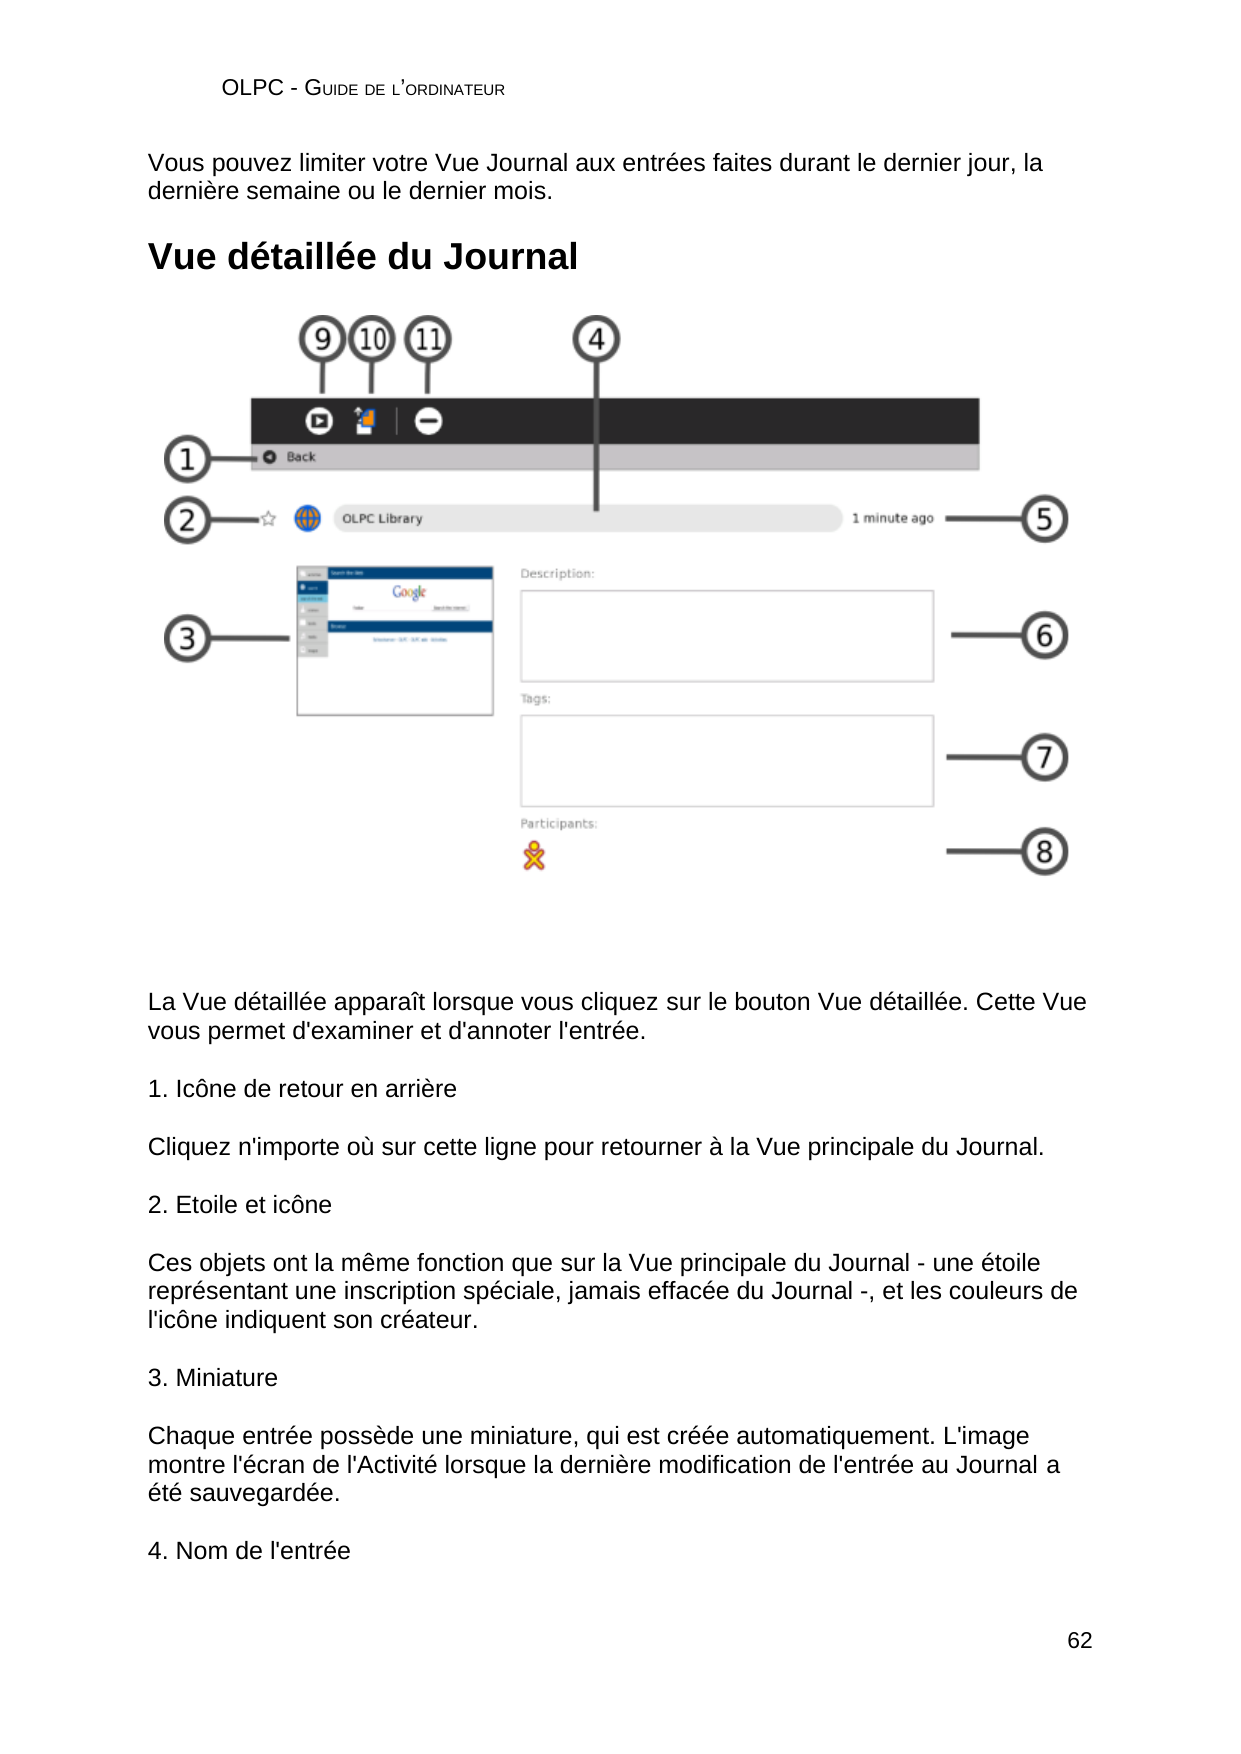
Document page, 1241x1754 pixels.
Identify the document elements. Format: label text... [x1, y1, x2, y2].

text 3. Miniature [148, 1363, 1092, 1392]
text Chaque entrée possède une miniature, qui est créée automatiquement. L'image montre l'écran de l'Activité lorsque la dernière modification de l'entrée au Journal a été sauvegardée. [148, 1421, 1092, 1507]
text Vue détaillée du Journal [148, 234, 1092, 277]
picture [164, 315, 1069, 949]
text Cliquez n'importe où sur cette ligne pour retourner à la Vue principale du Journal. [148, 1132, 1092, 1161]
text Vous pouvez limiter votre Vue Journal aux entrées faites durant le dernier jour, la dernière semaine ou le dernier mois. [148, 148, 1092, 205]
text La Vue détaillée apparaît lorsque vous cliquez sur le bouton Vue détaillée. Cette Vue vous permet d'examiner et d'annoter l'entrée. [148, 987, 1092, 1045]
text 2. Etoile et icône [148, 1190, 1092, 1218]
text 1. Icône de retour en arrière [148, 1074, 1092, 1103]
text 4. Nom de l'entrée [148, 1536, 1092, 1565]
text Ces objets ont la même fonction que sur la Vue principale du Journal - une étoile représentant une inscription spéciale, jamais effacée du Journal -, et les couleurs de l'icône indiquent son créateur. [148, 1248, 1092, 1334]
